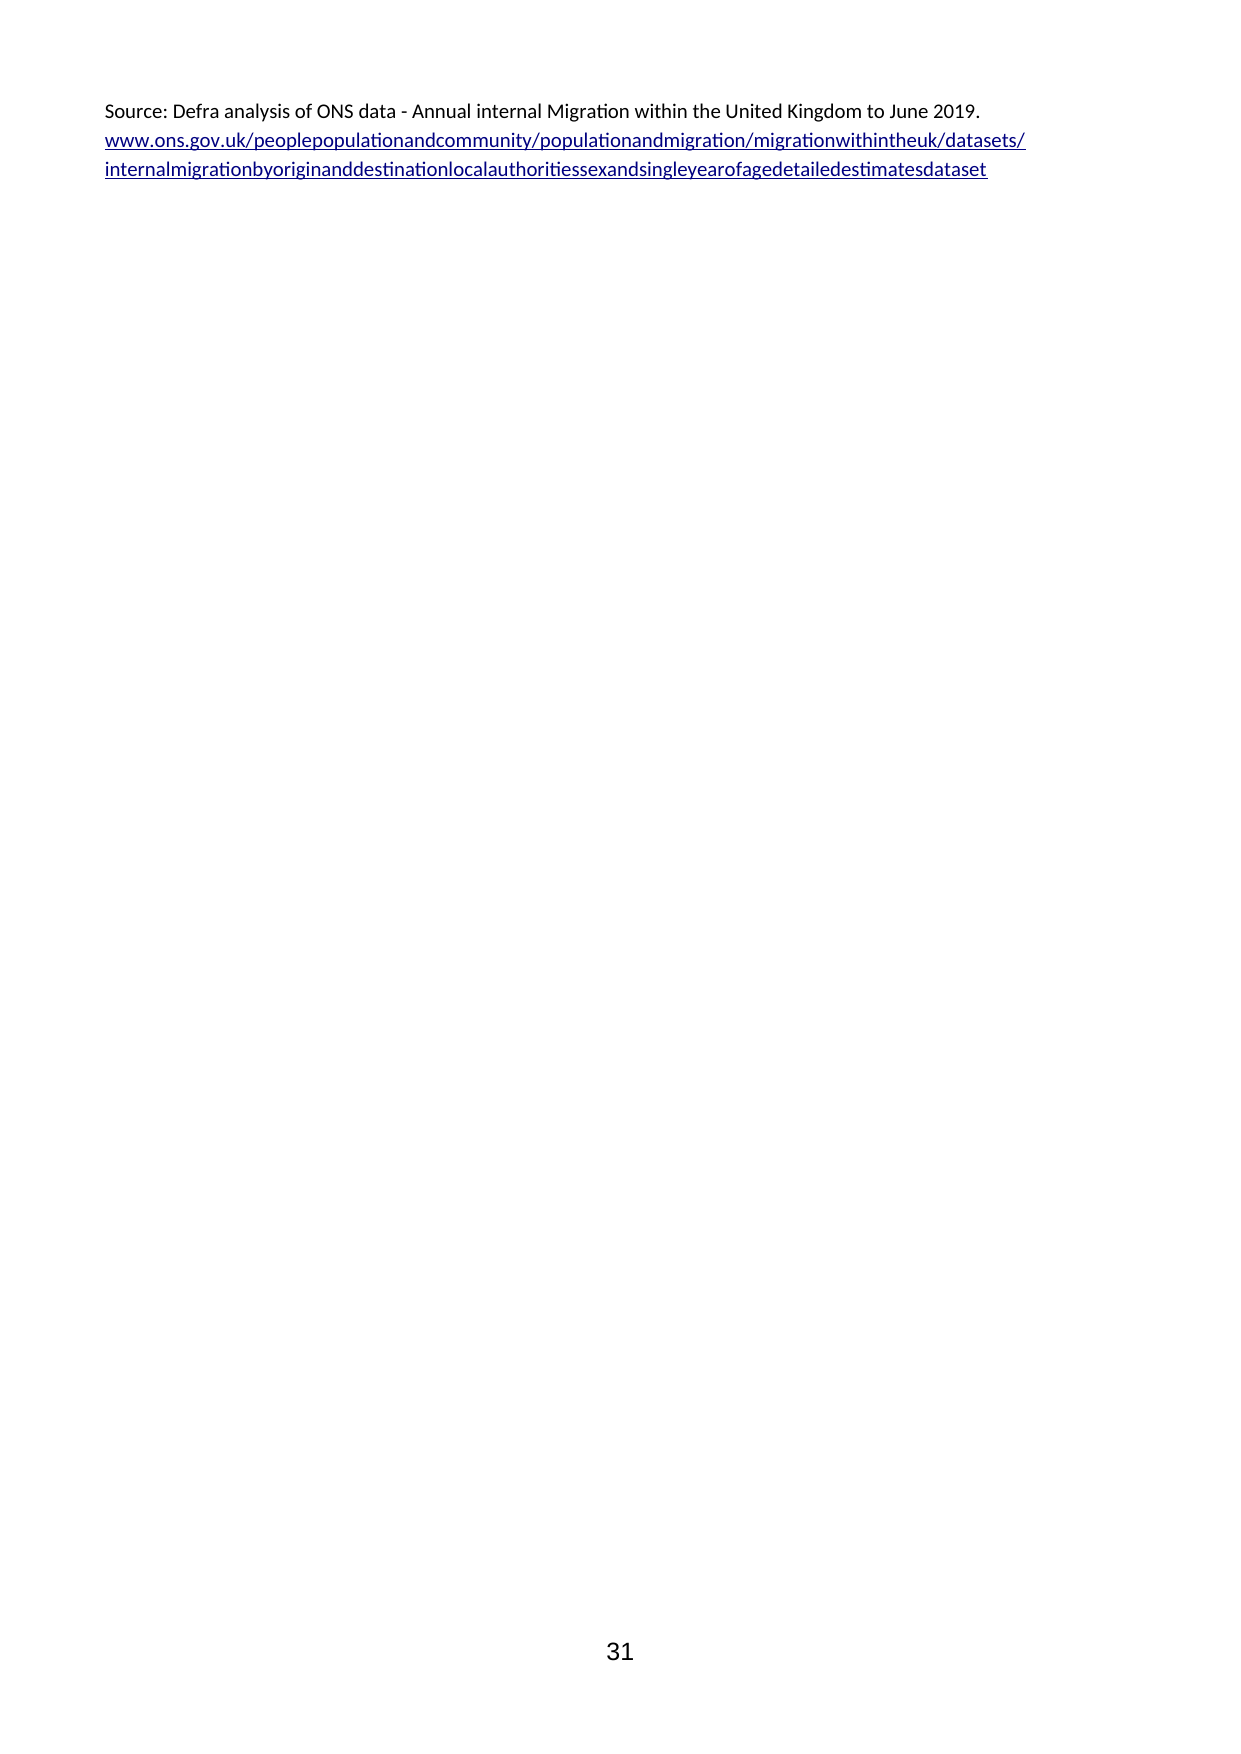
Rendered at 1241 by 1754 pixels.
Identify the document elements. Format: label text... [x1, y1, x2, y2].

text Source: Defra analysis of ONS data - Annual internal Migration within the United Kingdom to June 2019. www.ons.gov.uk/peoplepopulationandcommunity/populationandmigration/migrationwithintheuk/datasets/internalmigrationbyoriginanddestinationlocalauthoritiessexandsingleyearofagedetailedestimatesdataset [104, 98, 1197, 182]
